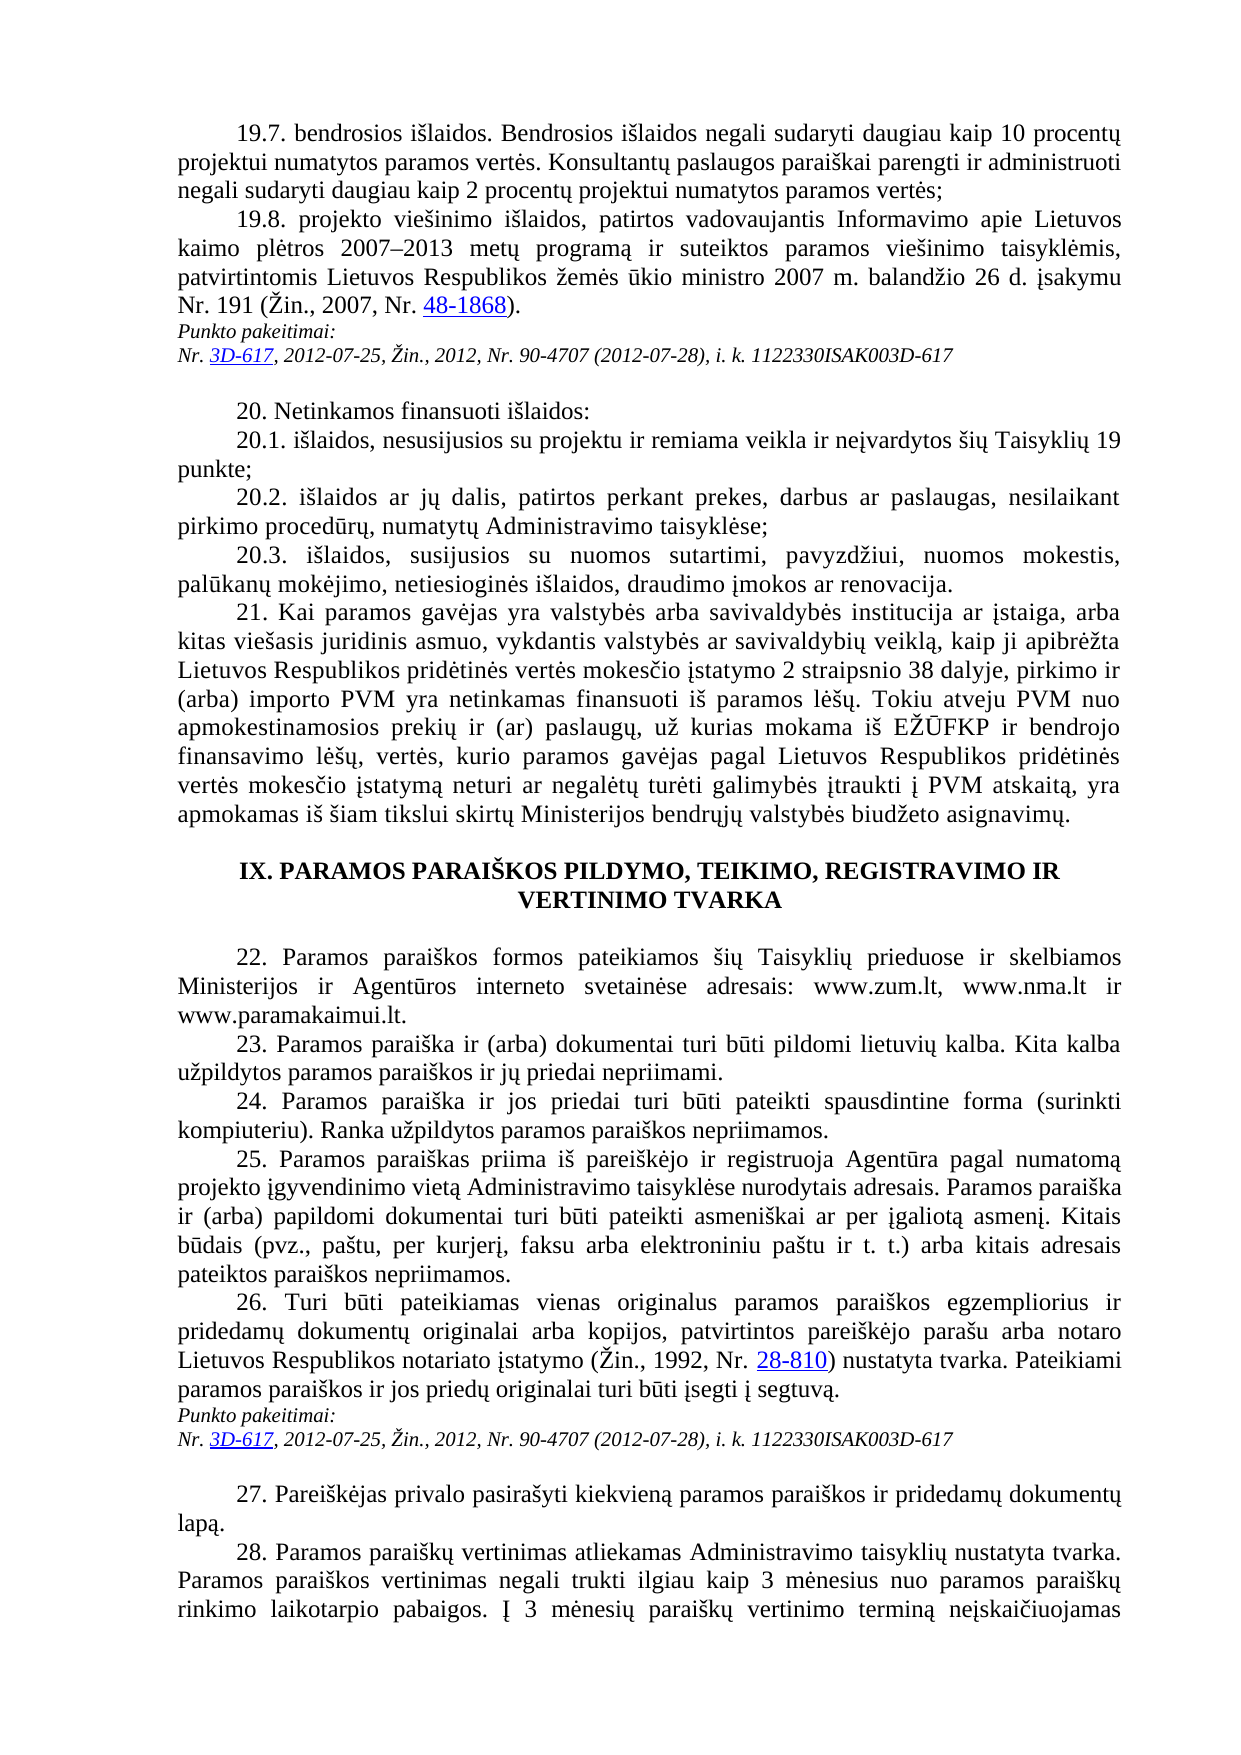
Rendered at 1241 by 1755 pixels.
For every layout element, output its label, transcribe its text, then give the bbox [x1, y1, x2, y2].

text 20. Netinkamos finansuoti išlaidos: [177, 396, 1122, 425]
text 20.1. išlaidos, nesusijusios su projektu ir remiama veikla ir neįvardytos šių Taisyklių 19 punkte; [177, 425, 1122, 482]
text 20.2. išlaidos ar jų dalis, patirtos perkant prekes, darbus ar paslaugas, nesilaikant pirkimo procedūrų, numatytų Administravimo taisyklėse; [177, 482, 1122, 540]
text 27. Pareiškėjas privalo pasirašyti kiekvieną paramos paraiškos ir pridedamų dokumentų lapą. [177, 1479, 1122, 1537]
text 22. Paramos paraiškos formos pateikiamos šių Taisyklių prieduose ir skelbiamos Ministerijos ir Agentūros interneto svetainėse adresais: www.zum.lt, www.nma.lt ir www.paramakaimui.lt. [177, 942, 1122, 1029]
text 19.7. bendrosios išlaidos. Bendrosios išlaidos negali sudaryti daugiau kaip 10 procentų projektui numatytos paramos vertės. Konsultantų paslaugos paraiškai parengti ir administruoti negali sudaryti daugiau kaip 2 procentų projektui numatytos paramos vertės; [177, 118, 1122, 204]
text 23. Paramos paraiška ir (arba) dokumentai turi būti pildomi lietuvių kalba. Kita kalba užpildytos paramos paraiškos ir jų priedai nepriimami. [177, 1029, 1122, 1086]
text 19.8. projekto viešinimo išlaidos, patirtos vadovaujantis Informavimo apie Lietuvos kaimo plėtros 2007–2013 metų programą ir suteiktos paramos viešinimo taisyklėmis, patvirtintomis Lietuvos Respublikos žemės ūkio ministro 2007 m. balandžio 26 d. įsakymu Nr. 191 (Žin., 2007, Nr. 48-1868). [177, 204, 1122, 319]
text 21. Kai paramos gavėjas yra valstybės arba savivaldybės institucija ar įstaiga, arba kitas viešasis juridinis asmuo, vykdantis valstybės ar savivaldybių veiklą, kaip ji apibrėžta Lietuvos Respublikos pridėtinės vertės mokesčio įstatymo 2 straipsnio 38 dalyje, pirkimo ir (arba) importo PVM yra netinkamas finansuoti iš paramos lėšų. Tokiu atveju PVM nuo apmokestinamosios prekių ir (ar) paslaugų, už kurias mokama iš EŽŪFKP ir bendrojo finansavimo lėšų, vertės, kurio paramos gavėjas pagal Lietuvos Respublikos pridėtinės vertės mokesčio įstatymą neturi ar negalėtų turėti galimybės įtraukti į PVM atskaitą, yra apmokamas iš šiam tikslui skirtų Ministerijos bendrųjų valstybės biudžeto asignavimų. [177, 597, 1122, 827]
text 20.3. išlaidos, susijusios su nuomos sutartimi, pavyzdžiui, nuomos mokestis, palūkanų mokėjimo, netiesioginės išlaidos, draudimo įmokos ar renovacija. [177, 540, 1122, 597]
text 24. Paramos paraiška ir jos priedai turi būti pateikti spausdintine forma (surinkti kompiuteriu). Ranka užpildytos paramos paraiškos nepriimamos. [177, 1086, 1122, 1144]
text 28. Paramos paraiškų vertinimas atliekamas Administravimo taisyklių nustatyta tvarka. Paramos paraiškos vertinimas negali trukti ilgiau kaip 3 mėnesius nuo paramos paraiškų rinkimo laikotarpio pabaigos. Į 3 mėnesių paraiškų vertinimo terminą neįskaičiuojamas [177, 1537, 1122, 1623]
text Nr. 3D-617, 2012-07-25, Žin., 2012, Nr. 90-4707 (2012-07-28), i. k. 1122330ISAK003D-617 [177, 343, 1122, 367]
text IX. Paramos PARAIŠKOS PILDYMO, TEIKIMo, REGISTRAVIMo IR VERTINIMO TVARKA [177, 856, 1122, 914]
text 25. Paramos paraiškas priima iš pareiškėjo ir registruoja Agentūra pagal numatomą projekto įgyvendinimo vietą Administravimo taisyklėse nurodytais adresais. Paramos paraiška ir (arba) papildomi dokumentai turi būti pateikti asmeniškai ar per įgaliotą asmenį. Kitais būdais (pvz., paštu, per kurjerį, faksu arba elektroniniu paštu ir t. t.) arba kitais adresais pateiktos paraiškos nepriimamos. [177, 1144, 1122, 1287]
text 26. Turi būti pateikiamas vienas originalus paramos paraiškos egzempliorius ir pridedamų dokumentų originalai arba kopijos, patvirtintos pareiškėjo parašu arba notaro Lietuvos Respublikos notariato įstatymo (Žin., 1992, Nr. 28-810) nustatyta tvarka. Pateikiami paramos paraiškos ir jos priedų originalai turi būti įsegti į segtuvą. [177, 1287, 1122, 1402]
text Punkto pakeitimai: [177, 319, 1122, 343]
text Punkto pakeitimai: [177, 1402, 1122, 1427]
text Nr. 3D-617, 2012-07-25, Žin., 2012, Nr. 90-4707 (2012-07-28), i. k. 1122330ISAK003D-617 [177, 1427, 1122, 1451]
